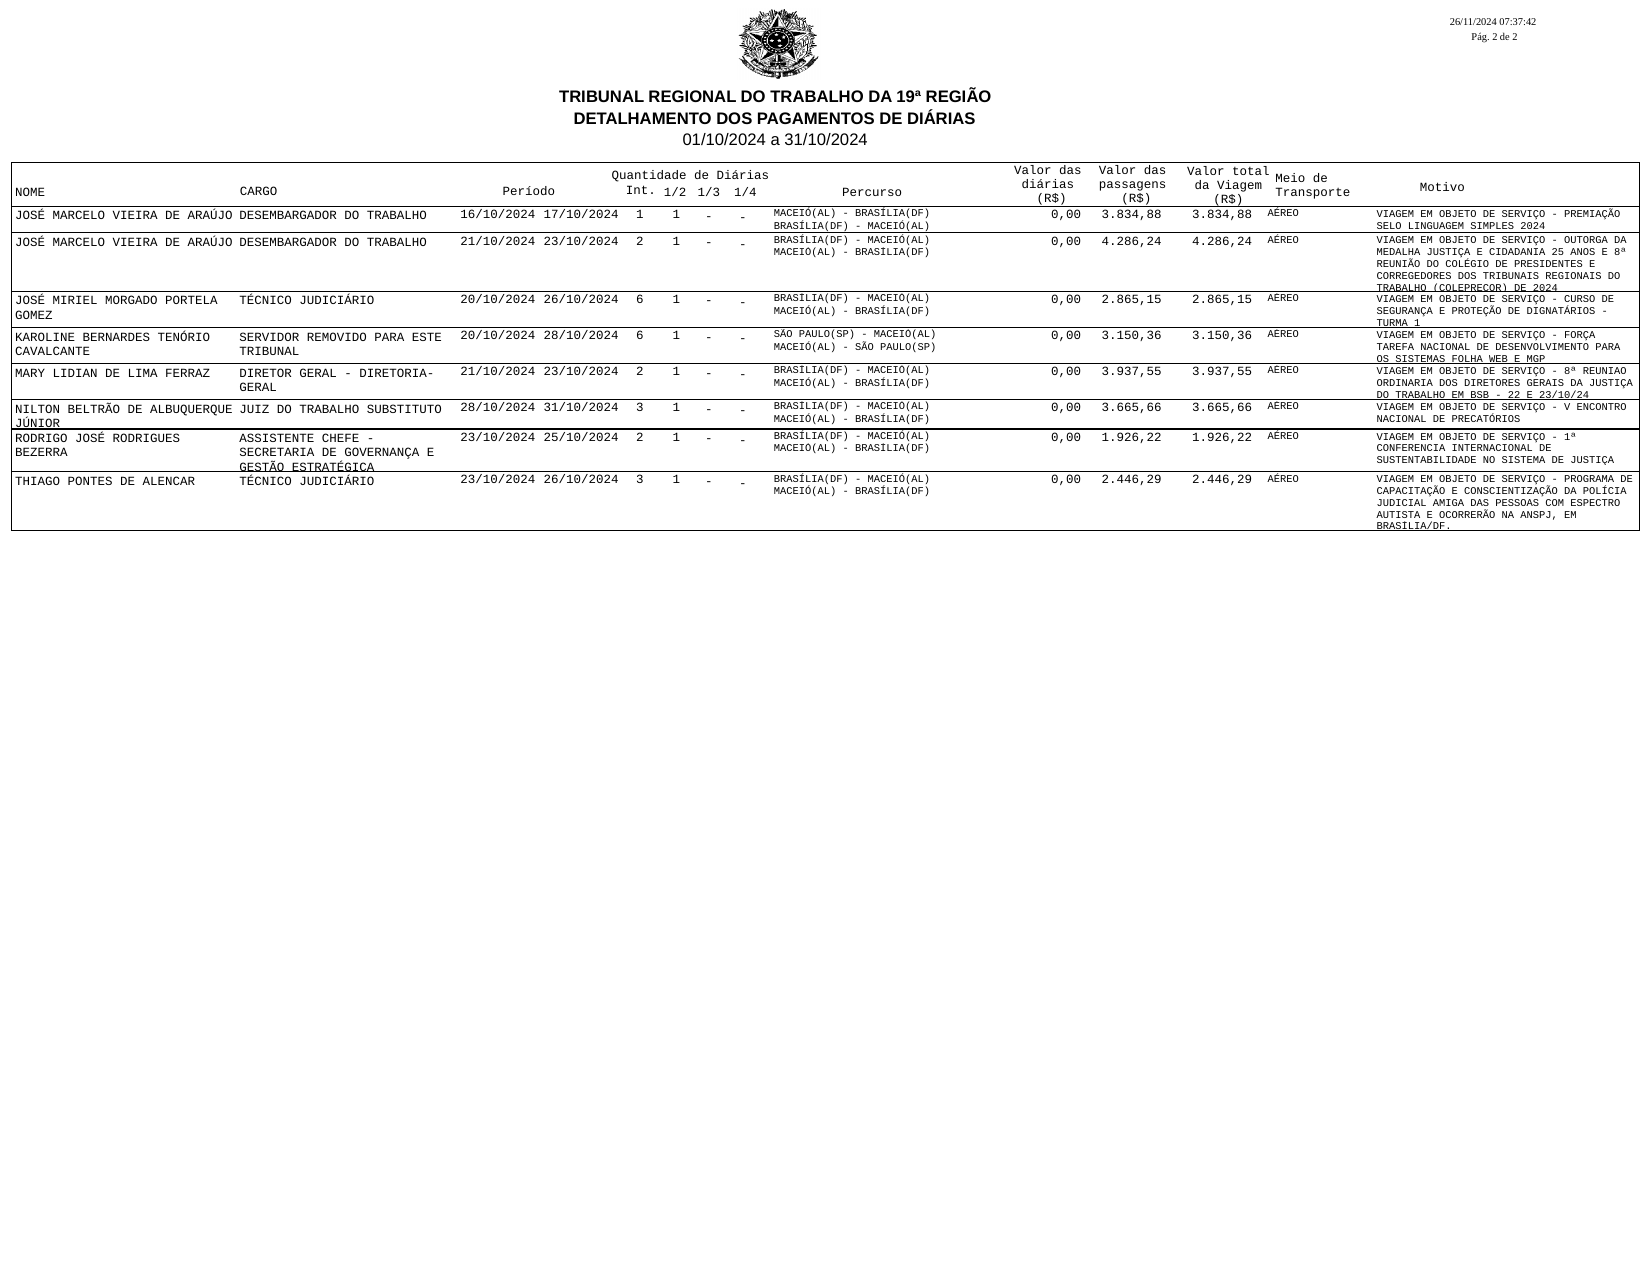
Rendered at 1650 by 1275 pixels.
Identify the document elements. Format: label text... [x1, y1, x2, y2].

text 2.446,29 [1083, 473, 1161, 487]
text MACEIÓ(AL) - BRASÍLIA(DF) [774, 414, 1013, 425]
text MEDALHA JUSTIÇA E CIDADANIA 25 ANOS E 8ª [1376, 247, 1634, 259]
text 2 [625, 234, 654, 248]
text - [728, 404, 757, 417]
text - [728, 434, 757, 447]
text 4.286,24 [1083, 234, 1161, 248]
text NILTON BELTRÃO DE ALBUQUERQUE [15, 403, 237, 417]
text AUTISTA E OCORRERÃO NA ANSPJ, EM [1376, 509, 1634, 521]
text 1.926,22 [1173, 431, 1252, 444]
text MACEIÓ(AL) - BRASÍLIA(DF) [774, 486, 1013, 497]
text BRASÍLIA(DF) - MACEIÓ(AL) [774, 473, 1013, 485]
text BRASÍLIA(DF) - MACEIÓ(AL) [774, 401, 1013, 412]
text - [694, 236, 723, 249]
text SEGURANÇA E PROTEÇÃO DE DIGNATÁRIOS - [1376, 306, 1634, 317]
text MACEIÓ(AL) - BRASÍLIA(DF) [774, 443, 1013, 454]
text CONFERENCIA INTERNACIONAL DE [1376, 443, 1634, 455]
text da Viagem [1181, 179, 1274, 193]
text - [694, 331, 723, 344]
text 1 [661, 473, 691, 487]
text VIAGEM EM OBJETO DE SERVIÇO - FORÇA [1376, 330, 1634, 342]
text 1 [661, 293, 691, 306]
text 3.150,36 [1173, 329, 1252, 342]
text 3.937,55 [1173, 365, 1252, 378]
text BRASÍLIA(DF) - MACEIÓ(AL) [774, 293, 1013, 304]
text 0,00 [1002, 473, 1081, 487]
text - [728, 368, 757, 381]
text 31/10/2024 [543, 401, 625, 414]
text 26/10/2024 [543, 473, 625, 487]
text 23/10/2024 [543, 234, 625, 248]
text 2.865,15 [1173, 293, 1252, 306]
text TÉCNICO JUDICIÁRIO [239, 294, 454, 309]
text Valor das [1009, 164, 1086, 178]
text 20/10/2024 [460, 329, 541, 342]
text 0,00 [1002, 431, 1081, 444]
text Transporte [1275, 186, 1374, 200]
text JOSÉ MARCELO VIEIRA DE ARAÚJO [15, 209, 237, 223]
text TAREFA NACIONAL DE DESENVOLVIMENTO PARA [1376, 342, 1634, 353]
text SECRETARIA DE GOVERNANÇA E [239, 446, 454, 461]
text SUSTENTABILIDADE NO SISTEMA DE JUSTIÇA [1376, 455, 1634, 465]
text 1/3 [687, 186, 725, 200]
text DESEMBARGADOR DO TRABALHO [239, 236, 454, 250]
text AÉREO [1267, 401, 1374, 412]
text RODRIGO JOSÉ RODRIGUES [15, 432, 237, 446]
text 3 [625, 401, 654, 414]
text 6 [625, 293, 654, 306]
text BRASÍLIA(DF) - MACEIÓ(AL) [774, 365, 1013, 376]
text - [694, 432, 723, 446]
text MACEIÓ(AL) - BRASÍLIA(DF) [774, 247, 1013, 258]
text VIAGEM EM OBJETO DE SERVIÇO - 8ª REUNIAO [1376, 366, 1634, 378]
text SERVIDOR REMOVIDO PARA ESTE [239, 331, 454, 345]
text TRABALHO (COLEPRECOR) DE 2024 [1376, 282, 1634, 291]
text DO TRABALHO EM BSB - 22 E 23/10/24 [1376, 389, 1634, 399]
text 6 [625, 329, 654, 342]
text GERAL [239, 381, 454, 393]
text DESEMBARGADOR DO TRABALHO [239, 209, 454, 223]
text 28/10/2024 [543, 329, 625, 342]
text 3.665,66 [1083, 401, 1161, 414]
text CARGO [239, 184, 427, 199]
text SÃO PAULO(SP) - MACEIÓ(AL) [774, 329, 1013, 340]
text 2.446,29 [1173, 473, 1252, 487]
text CAPACITAÇÃO E CONSCIENTIZAÇÃO DA POLÍCIA [1376, 486, 1634, 498]
text 1 [661, 365, 691, 378]
text AÉREO [1267, 365, 1374, 376]
text BRASÍLIA(DF) - MACEIÓ(AL) [774, 220, 1013, 232]
text VIAGEM EM OBJETO DE SERVIÇO - OUTORGA DA [1376, 235, 1634, 247]
text VIAGEM EM OBJETO DE SERVIÇO - PREMIAÇÃO [1376, 209, 1634, 221]
text diárias [1009, 178, 1086, 192]
text Valor total [1181, 165, 1274, 179]
text 21/10/2024 [460, 365, 541, 378]
text 3.665,66 [1173, 401, 1252, 414]
text 3.937,55 [1083, 365, 1161, 378]
text 23/10/2024 [543, 365, 625, 378]
text REUNIÃO DO COLÉGIO DE PRESIDENTES E [1376, 259, 1634, 271]
text (R$) [1009, 192, 1086, 206]
text 0,00 [1002, 329, 1081, 342]
text MACEIÓ(AL) - BRASÍLIA(DF) [774, 208, 1013, 219]
text 1/4 [725, 186, 765, 200]
text AÉREO [1267, 293, 1374, 304]
text ORDINARIA DOS DIRETORES GERAIS DA JUSTIÇA [1376, 378, 1634, 389]
text 1 [661, 234, 691, 248]
text 25/10/2024 [543, 431, 625, 444]
text TÉCNICO JUDICIÁRIO [239, 475, 454, 489]
text (R$) [1092, 192, 1173, 206]
text 20/10/2024 [460, 293, 541, 306]
text 1/2 [663, 186, 687, 200]
text - [728, 238, 757, 251]
text Valor das [1092, 164, 1173, 178]
text 4.286,24 [1173, 234, 1252, 248]
text 2 [625, 431, 654, 444]
text (R$) [1181, 193, 1274, 206]
text 26/11/2024 07:37:42 [1448, 16, 1536, 28]
text 3.834,88 [1083, 208, 1161, 221]
text Pág. 2 de 2 [1368, 31, 1620, 43]
text VIAGEM EM OBJETO DE SERVIÇO - PROGRAMA DE [1376, 474, 1634, 486]
text VIAGEM EM OBJETO DE SERVIÇO - V ENCONTRO [1376, 402, 1634, 414]
text - [694, 403, 723, 416]
text 1 [661, 208, 691, 221]
text 3 [625, 473, 654, 487]
text 0,00 [1002, 401, 1081, 414]
text BRASÍLIA/DF. [1376, 521, 1634, 530]
text TURMA 1 [1376, 317, 1634, 327]
text 0,00 [1002, 234, 1081, 248]
text 1 [661, 431, 691, 444]
text 0,00 [1002, 208, 1081, 221]
text - [728, 332, 757, 345]
text 1 [661, 401, 691, 414]
text Motivo [1419, 181, 1488, 196]
text Percurso [771, 186, 972, 198]
text 0,00 [1002, 293, 1081, 306]
text 28/10/2024 [460, 401, 541, 414]
text 0,00 [1002, 365, 1081, 378]
text DIRETOR GERAL - DIRETORIA- [239, 367, 454, 381]
text AÉREO [1267, 234, 1374, 246]
text 3.834,88 [1173, 208, 1252, 221]
text BRASÍLIA(DF) - MACEIÓ(AL) [774, 431, 1013, 442]
text 01/10/2024 a 31/10/2024 [567, 130, 983, 148]
text MACEIÓ(AL) - BRASÍLIA(DF) [774, 378, 1013, 389]
text CORREGEDORES DOS TRIBUNAIS REGIONAIS DO [1376, 271, 1634, 282]
text 1.926,22 [1083, 431, 1161, 444]
text SELO LINGUAGEM SIMPLES 2024 [1376, 221, 1634, 231]
text Int. [618, 184, 663, 197]
text AÉREO [1267, 431, 1374, 442]
text 2 [625, 365, 654, 378]
text AÉREO [1267, 473, 1374, 485]
text JOSÉ MARCELO VIEIRA DE ARAÚJO [15, 236, 237, 250]
text 2.865,15 [1083, 293, 1161, 306]
text JUDICIAL AMIGA DAS PESSOAS COM ESPECTRO [1376, 498, 1634, 509]
text JOSÉ MIRIEL MORGADO PORTELA [15, 294, 237, 309]
text - [694, 367, 723, 380]
text Quantidade de Diárias [611, 169, 776, 181]
text GESTÃO ESTRATÉGICA [239, 461, 454, 472]
text NOME [15, 186, 238, 200]
text 1 [625, 208, 654, 221]
text 17/10/2024 [543, 208, 625, 221]
text 16/10/2024 [460, 208, 541, 221]
text KAROLINE BERNARDES TENÓRIO [15, 331, 237, 345]
text TRIBUNAL REGIONAL DO TRABALHO DA 19ª REGIÃO [446, 86, 1104, 106]
text MACEIÓ(AL) - BRASÍLIA(DF) [774, 306, 1013, 317]
text BEZERRA [15, 446, 237, 459]
text NACIONAL DE PRECATÓRIOS [1376, 414, 1634, 424]
text BRASÍLIA(DF) - MACEIÓ(AL) [774, 234, 1013, 246]
text AÉREO [1267, 329, 1374, 340]
text - [728, 211, 757, 224]
text MARY LIDIAN DE LIMA FERRAZ [15, 367, 237, 381]
text 23/10/2024 [460, 473, 541, 487]
text Período [448, 184, 609, 198]
text JÚNIOR [15, 417, 237, 429]
text VIAGEM EM OBJETO DE SERVIÇO - CURSO DE [1376, 294, 1634, 306]
text Meio de [1275, 172, 1374, 186]
text 26/10/2024 [543, 293, 625, 306]
text JUIZ DO TRABALHO SUBSTITUTO [239, 403, 454, 417]
text - [694, 294, 723, 308]
text 23/10/2024 [460, 431, 541, 444]
text OS SISTEMAS FOLHA WEB E MGP [1376, 353, 1634, 363]
text 1 [661, 329, 691, 342]
text DETALHAMENTO DOS PAGAMENTOS DE DIÁRIAS [446, 108, 1103, 128]
text passagens [1092, 178, 1173, 192]
text - [728, 477, 757, 490]
text MACEIÓ(AL) - SÃO PAULO(SP) [774, 342, 1013, 353]
text THIAGO PONTES DE ALENCAR [15, 475, 237, 489]
text AÉREO [1267, 208, 1374, 219]
picture [736, 8, 822, 80]
text TRIBUNAL [239, 345, 454, 357]
text ASSISTENTE CHEFE - [239, 432, 454, 446]
text - [694, 209, 723, 223]
text CAVALCANTE [15, 345, 237, 357]
text 3.150,36 [1083, 329, 1161, 342]
text GOMEZ [15, 309, 237, 321]
text VIAGEM EM OBJETO DE SERVIÇO - 1ª [1376, 431, 1634, 443]
text - [694, 475, 723, 488]
text - [728, 296, 757, 309]
text 21/10/2024 [460, 234, 541, 248]
